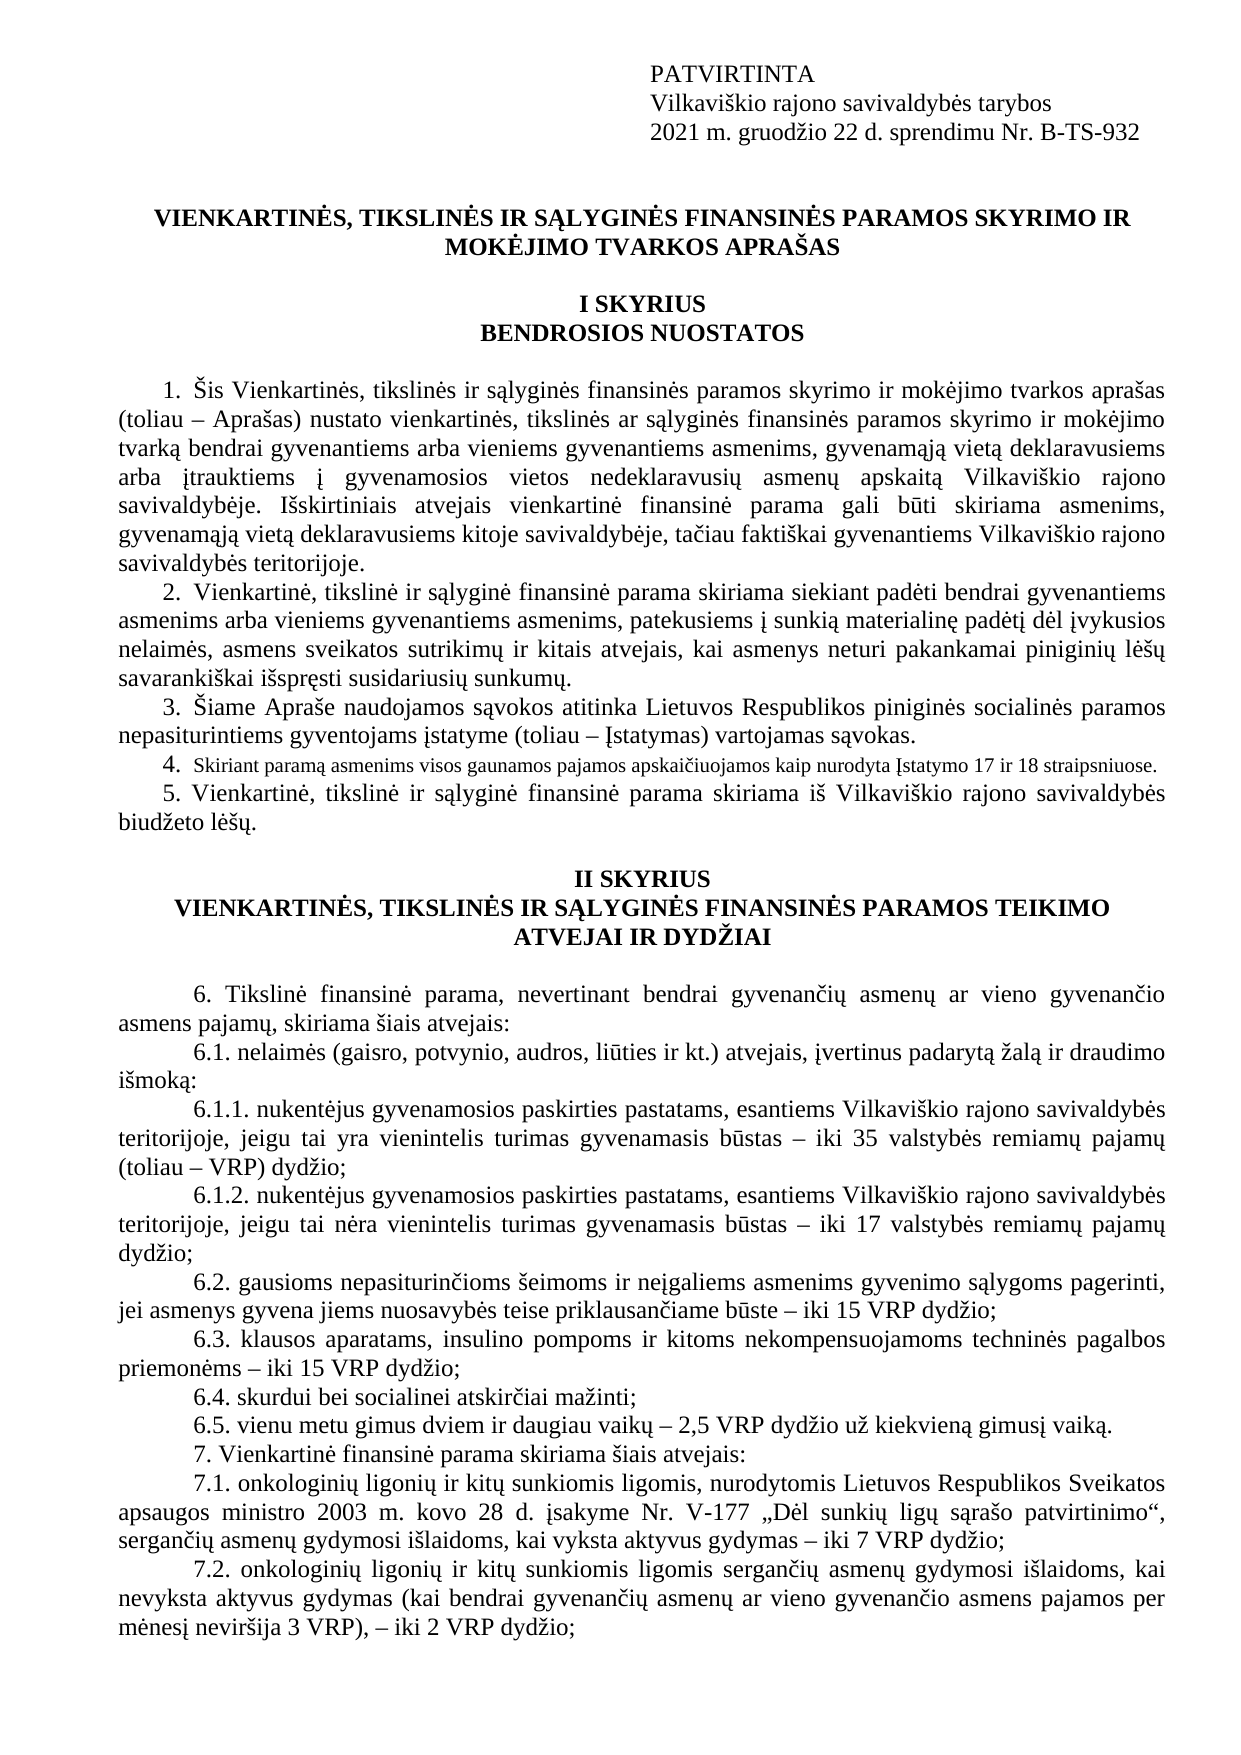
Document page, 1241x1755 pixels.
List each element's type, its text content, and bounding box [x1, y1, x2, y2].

text Vilkaviškio rajono savivaldybės tarybos [118, 88, 1167, 117]
text II SKYRIUS [118, 864, 1167, 893]
text VIENKARTINĖS, TIKSLINĖS IR SĄLYGINĖS FINANSINĖS PARAMOS TEIKIMO ATVEJAI IR DYDŽIAI [118, 893, 1167, 950]
text 6. Tikslinė finansinė parama, nevertinant bendrai gyvenančių asmenų ar vieno gyvenančio asmens pajamų, skiriama šiais atvejais: [118, 979, 1167, 1037]
text 1. Šis Vienkartinės, tikslinės ir sąlyginės finansinės paramos skyrimo ir mokėjimo tvarkos aprašas (toliau – Aprašas) nustato vienkartinės, tikslinės ar sąlyginės finansinės paramos skyrimo ir mokėjimo tvarką bendrai gyvenantiems arba vieniems gyvenantiems asmenims, gyvenamąją vietą deklaravusiems arba įtrauktiems į gyvenamosios vietos nedeklaravusių asmenų apskaitą Vilkaviškio rajono savivaldybėje. Išskirtiniais atvejais vienkartinė finansinė parama gali būti skiriama asmenims, gyvenamąją vietą deklaravusiems kitoje savivaldybėje, tačiau faktiškai gyvenantiems Vilkaviškio rajono savivaldybės teritorijoje. [118, 375, 1167, 577]
text 3. Šiame Apraše naudojamos sąvokos atitinka Lietuvos Respublikos piniginės socialinės paramos nepasiturintiems gyventojams įstatyme (toliau – Įstatymas) vartojamas sąvokas. [118, 692, 1167, 749]
text 7. Vienkartinė finansinė parama skiriama šiais atvejais: [118, 1439, 1167, 1468]
text 2021 m. gruodžio 22 d. sprendimu Nr. B-TS-932 [118, 117, 1167, 145]
text PATVIRTINTA [118, 59, 1167, 88]
text 6.1. nelaimės (gaisro, potvynio, audros, liūties ir kt.) atvejais, įvertinus padarytą žalą ir draudimo išmoką: [118, 1037, 1167, 1094]
text 6.2. gausioms nepasiturinčioms šeimoms ir neįgaliems asmenims gyvenimo sąlygoms pagerinti, jei asmenys gyvena jiems nuosavybės teise priklausančiame būste – iki 15 VRP dydžio; [118, 1267, 1167, 1324]
text 6.1.1. nukentėjus gyvenamosios paskirties pastatams, esantiems Vilkaviškio rajono savivaldybės teritorijoje, jeigu tai yra vienintelis turimas gyvenamasis būstas – iki 35 valstybės remiamų pajamų (toliau – VRP) dydžio; [118, 1094, 1167, 1180]
text 5. Vienkartinė, tikslinė ir sąlyginė finansinė parama skiriama iš Vilkaviškio rajono savivaldybės biudžeto lėšų. [118, 778, 1167, 835]
text 6.5. vienu metu gimus dviem ir daugiau vaikų – 2,5 VRP dydžio už kiekvieną gimusį vaiką. [118, 1410, 1167, 1439]
text 7.1. onkologinių ligonių ir kitų sunkiomis ligomis, nurodytomis Lietuvos Respublikos Sveikatos apsaugos ministro 2003 m. kovo 28 d. įsakyme Nr. V-177 „Dėl sunkių ligų sąrašo patvirtinimo“, sergančių asmenų gydymosi išlaidoms, kai vyksta aktyvus gydymas – iki 7 VRP dydžio; [118, 1468, 1167, 1554]
text BENDROSIOS NUOSTATOS [118, 318, 1167, 347]
text 2. Vienkartinė, tikslinė ir sąlyginė finansinė parama skiriama siekiant padėti bendrai gyvenantiems asmenims arba vieniems gyvenantiems asmenims, patekusiems į sunkią materialinę padėtį dėl įvykusios nelaimės, asmens sveikatos sutrikimų ir kitais atvejais, kai asmenys neturi pakankamai piniginių lėšų savarankiškai išspręsti susidariusių sunkumų. [118, 577, 1167, 692]
text 6.4. skurdui bei socialinei atskirčiai mažinti; [118, 1382, 1167, 1410]
text 4. Skiriant paramą asmenims visos gaunamos pajamos apskaičiuojamos kaip nurodyta Įstatymo 17 ir 18 straipsniuose. [118, 749, 1167, 778]
text 6.1.2. nukentėjus gyvenamosios paskirties pastatams, esantiems Vilkaviškio rajono savivaldybės teritorijoje, jeigu tai nėra vienintelis turimas gyvenamasis būstas – iki 17 valstybės remiamų pajamų dydžio; [118, 1180, 1167, 1267]
text 6.3. klausos aparatams, insulino pompoms ir kitoms nekompensuojamoms techninės pagalbos priemonėms – iki 15 VRP dydžio; [118, 1324, 1167, 1382]
text I SKYRIUS [118, 289, 1167, 318]
text 7.2. onkologinių ligonių ir kitų sunkiomis ligomis sergančių asmenų gydymosi išlaidoms, kai nevyksta aktyvus gydymas (kai bendrai gyvenančių asmenų ar vieno gyvenančio asmens pajamos per mėnesį neviršija 3 VRP), – iki 2 VRP dydžio; [118, 1554, 1167, 1640]
text VIENKARTINĖS, TIKSLINĖS IR SĄLYGINĖS FINANSINĖS PARAMOS SKYRIMO IR MOKĖJIMO TVARKOS APRAŠAS [118, 203, 1167, 260]
